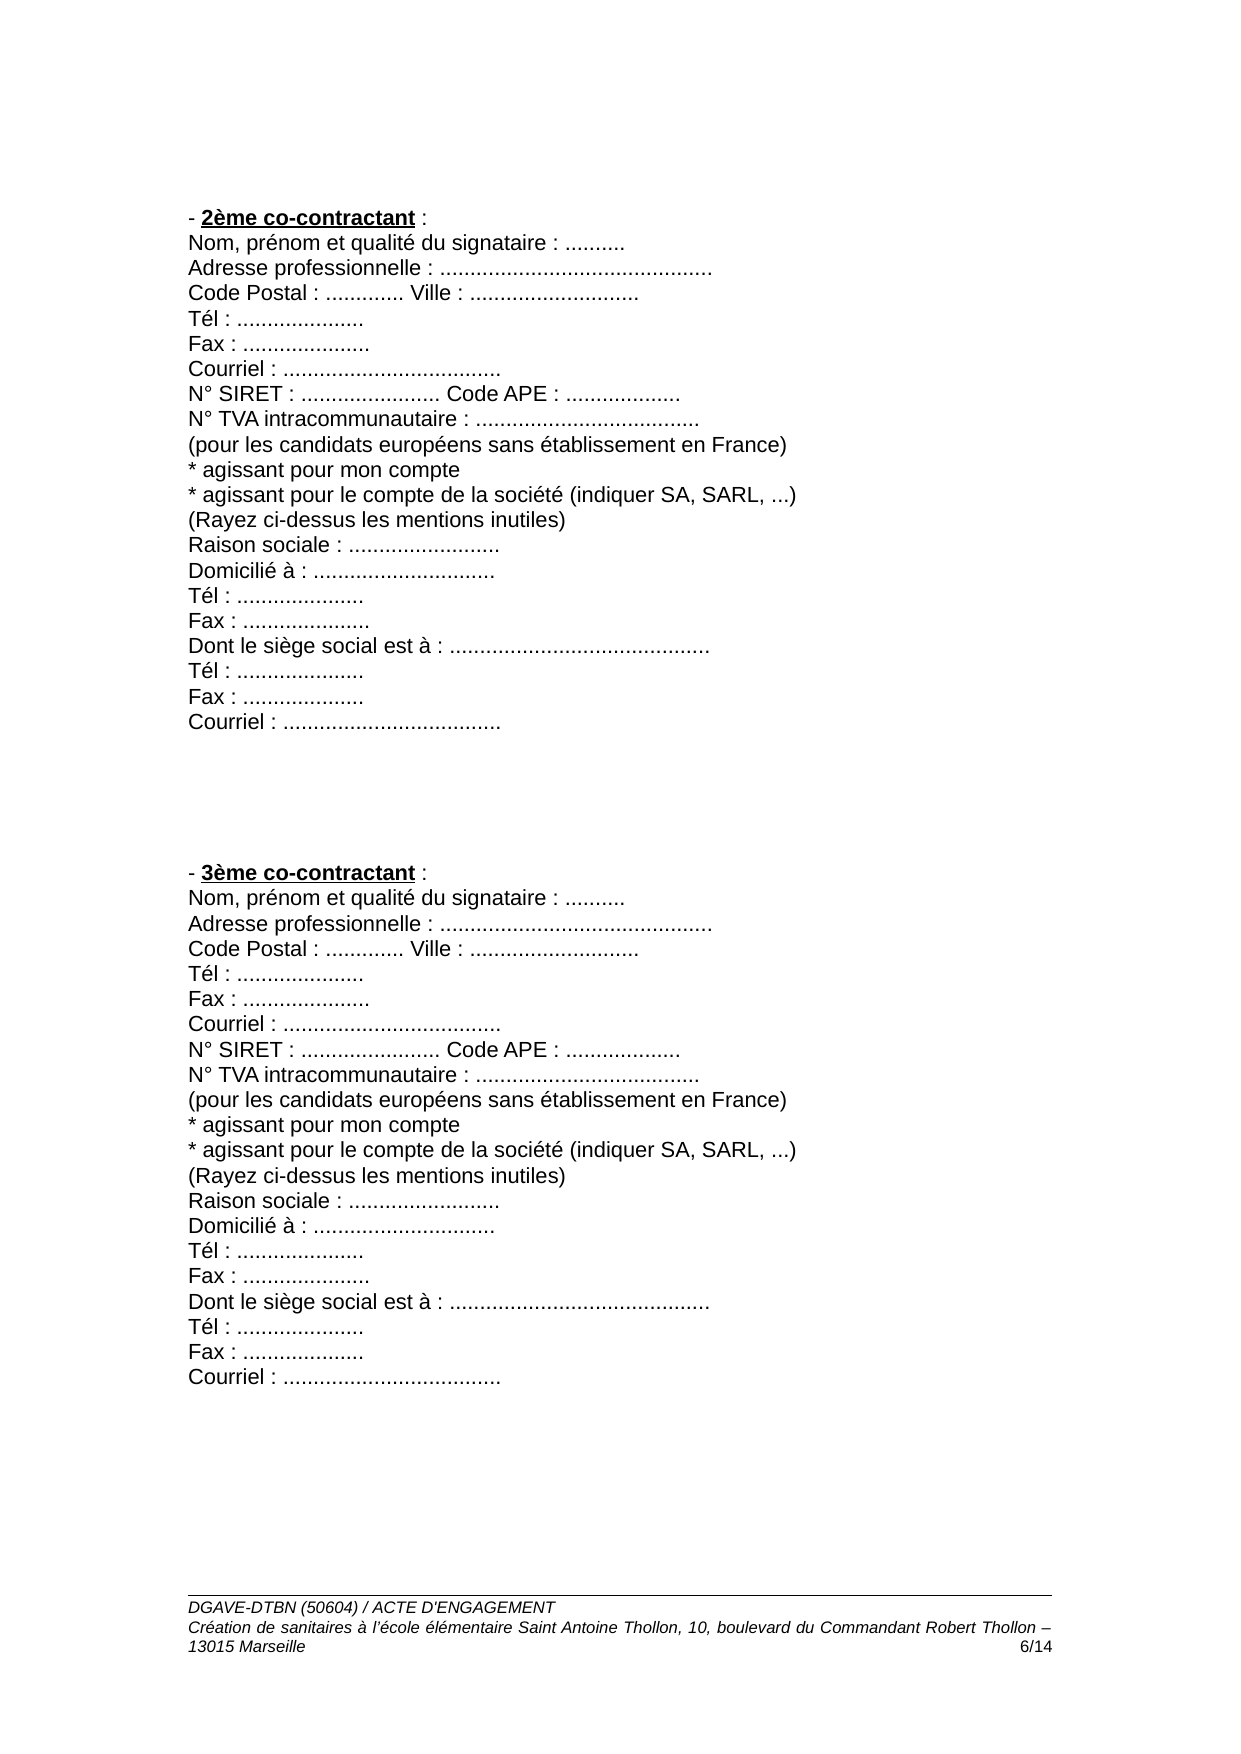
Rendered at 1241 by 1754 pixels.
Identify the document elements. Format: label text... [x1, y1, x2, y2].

text N° TVA intracommunautaire : ..................................... [188, 406, 1052, 431]
text Code Postal : ............. Ville : ............................ [188, 936, 1052, 961]
text (pour les candidats européens sans établissement en France) [188, 1087, 1052, 1112]
text Domicilié à : .............................. [188, 557, 1052, 583]
text Domicilié à : .............................. [188, 1213, 1052, 1238]
text N° TVA intracommunautaire : ..................................... [188, 1062, 1052, 1087]
text Adresse professionnelle : ............................................. [188, 910, 1052, 936]
text Tél : ..................... [188, 1238, 1052, 1263]
text Courriel : .................................... [188, 1011, 1052, 1036]
text Tél : ..................... [188, 1314, 1052, 1339]
text - 3ème co-contractant : [188, 860, 1052, 885]
text Raison sociale : ......................... [188, 1188, 1052, 1213]
text * agissant pour mon compte [188, 457, 1052, 482]
text * agissant pour mon compte [188, 1112, 1052, 1137]
text Fax : .................... [188, 683, 1052, 709]
text - 2ème co-contractant : [188, 204, 1052, 230]
text Raison sociale : ......................... [188, 532, 1052, 557]
text Tél : ..................... [188, 961, 1052, 986]
text Tél : ..................... [188, 305, 1052, 331]
text Dont le siège social est à : ........................................... [188, 633, 1052, 658]
text Courriel : .................................... [188, 709, 1052, 734]
text (Rayez ci-dessus les mentions inutiles) [188, 1162, 1052, 1188]
text Nom, prénom et qualité du signataire : .......... [188, 885, 1052, 910]
text Fax : ..................... [188, 1263, 1052, 1288]
text Nom, prénom et qualité du signataire : .......... [188, 230, 1052, 255]
text Code Postal : ............. Ville : ............................ [188, 280, 1052, 305]
text (Rayez ci-dessus les mentions inutiles) [188, 507, 1052, 532]
text * agissant pour le compte de la société (indiquer SA, SARL, ...) [188, 1137, 1052, 1162]
text Adresse professionnelle : ............................................. [188, 255, 1052, 280]
text * agissant pour le compte de la société (indiquer SA, SARL, ...) [188, 482, 1052, 507]
text Courriel : .................................... [188, 356, 1052, 381]
text Tél : ..................... [188, 583, 1052, 608]
text Fax : ..................... [188, 986, 1052, 1011]
text Tél : ..................... [188, 658, 1052, 683]
text Fax : ..................... [188, 608, 1052, 633]
text N° SIRET : ....................... Code APE : ................... [188, 381, 1052, 406]
text Fax : .................... [188, 1339, 1052, 1364]
text N° SIRET : ....................... Code APE : ................... [188, 1036, 1052, 1062]
text (pour les candidats européens sans établissement en France) [188, 431, 1052, 457]
text Fax : ..................... [188, 331, 1052, 356]
text Courriel : .................................... [188, 1364, 1052, 1389]
text Dont le siège social est à : ........................................... [188, 1288, 1052, 1314]
